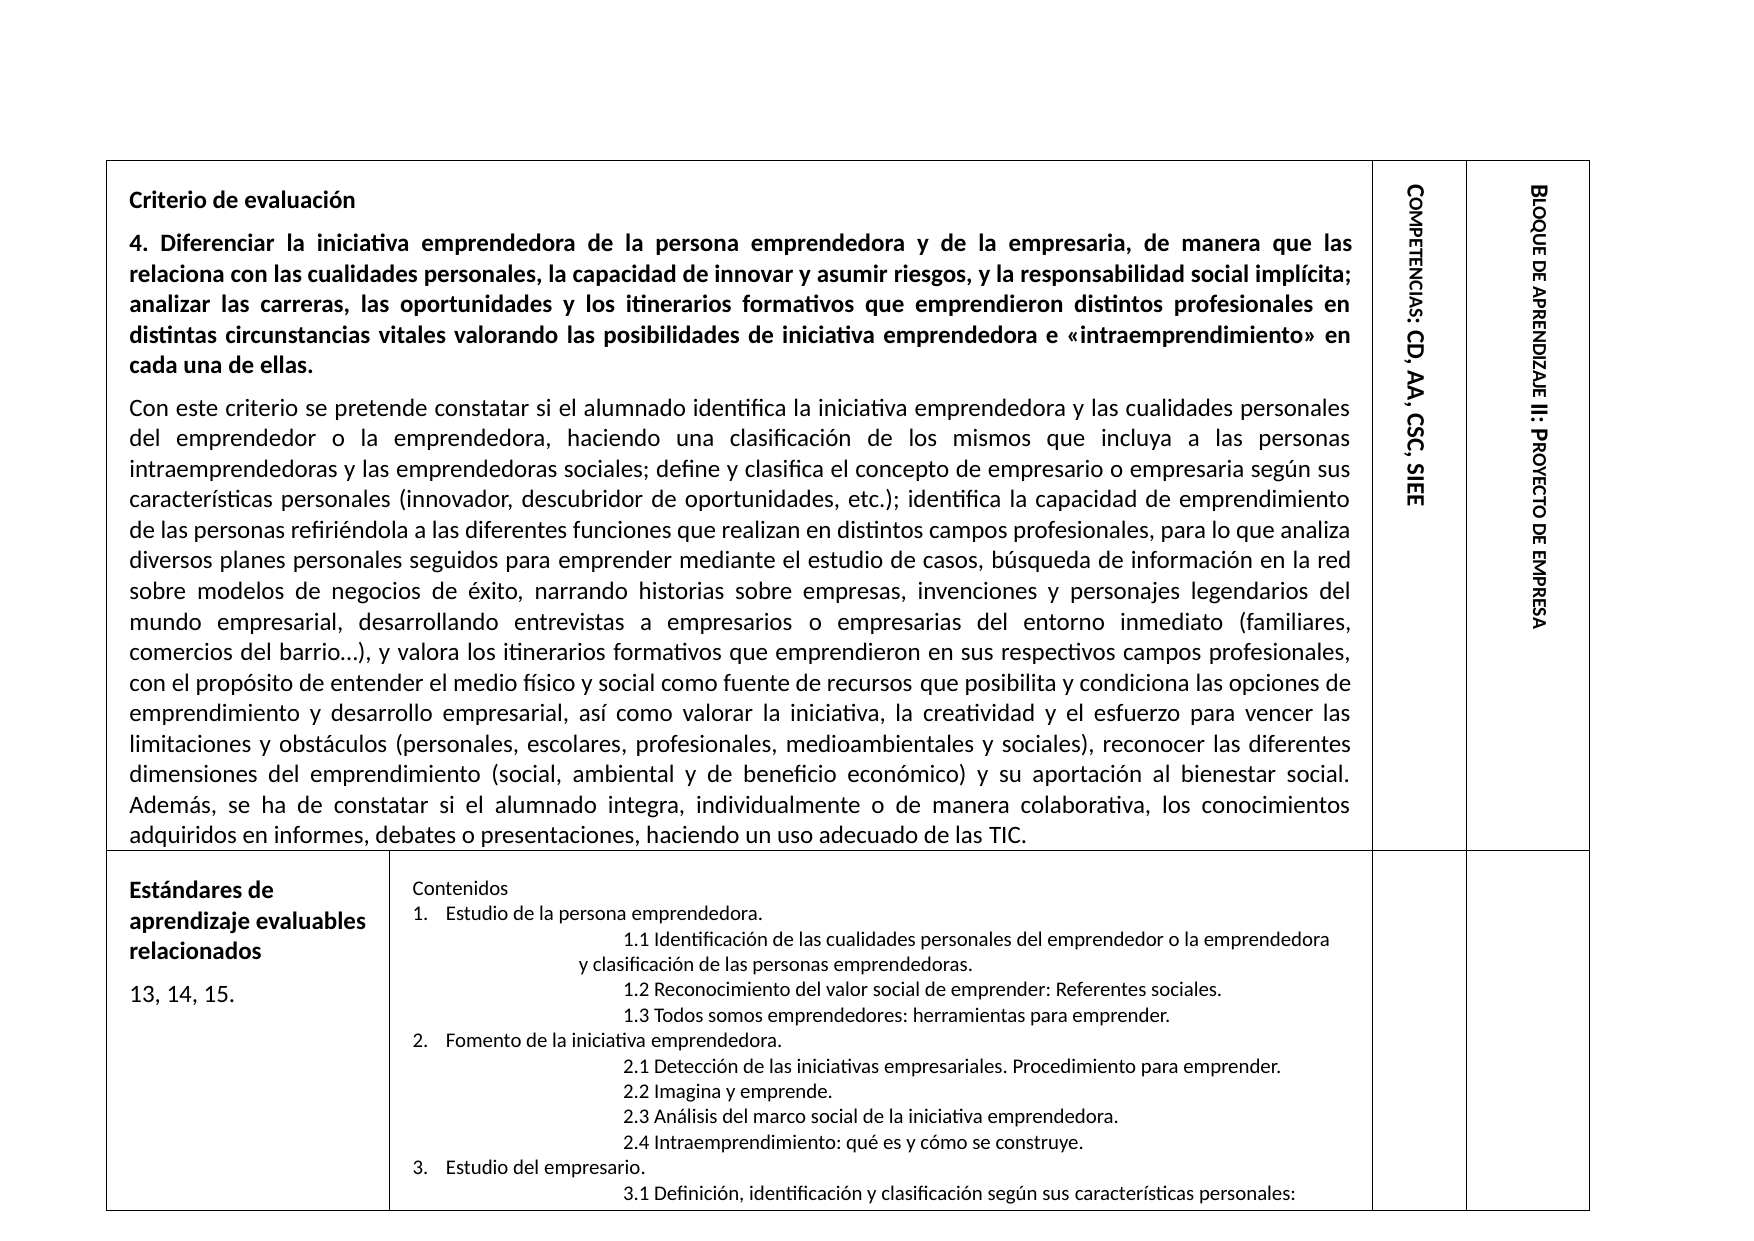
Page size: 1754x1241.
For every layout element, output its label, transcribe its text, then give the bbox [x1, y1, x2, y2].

table_cell [1467, 851, 1589, 1210]
table_cell Estándares de aprendizaje evaluables relacionados 13, 14, 15. [107, 851, 389, 1210]
table_header Criterio de evaluación 4. Diferenciar la iniciativa emprendedora de la persona emprendedora y de la empresaria, de manera que las relaciona con las cualidades personales, la capacidad de innovar y asumir riesgos, y la responsabilidad social implícita; analizar las carreras, las oportunidades y los itinerarios formativos que emprendieron distintos profesionales en distintas circunstancias vitales valorando las posibilidades de iniciativa emprendedora e «intraemprendimiento» en cada una de ellas. Con este criterio se pretende constatar si el alumnado identifica la iniciativa emprendedora y las cualidades personales del emprendedor o la emprendedora, haciendo una clasificación de los mismos que incluya a las personas intraemprendedoras y las emprendedoras sociales; define y clasifica el concepto de empresario o empresaria según sus características personales (innovador, descubridor de oportunidades, etc.); identifica la capacidad de emprendimiento de las personas refiriéndola a las diferentes funciones que realizan en distintos campos profesionales, para lo que analiza diversos planes personales seguidos para emprender mediante el estudio de casos, búsqueda de información en la red sobre modelos de negocios de éxito, narrando historias sobre empresas, invenciones y personajes legendarios del mundo empresarial, desarrollando entrevistas a empresarios o empresarias del entorno inmediato (familiares, comercios del barrio…), y valora los itinerarios formativos que emprendieron en sus respectivos campos profesionales, con el propósito de entender el medio físico y social como fuente de recursos que posibilita y condiciona las opciones de emprendimiento y desarrollo empresarial, así como valorar la iniciativa, la creatividad y el esfuerzo para vencer las limitaciones y obstáculos (personales, escolares, profesionales, medioambientales y sociales), reconocer las diferentes dimensiones del emprendimiento (social, ambiental y de beneficio económico) y su aportación al bienestar social. Además, se ha de constatar si el alumnado integra, individualmente o de manera colaborativa, los conocimientos adquiridos en informes, debates o presentaciones, haciendo un uso adecuado de las TIC. [107, 161, 1372, 850]
table_header COMPETENCIAS: CD, AA, CSC, SIEE [1373, 161, 1466, 850]
table_cell [1373, 851, 1466, 1210]
table_cell Contenidos Estudio de la persona emprendedora. 1.1 Identificación de las cualidades personales del emprendedor o la emprendedora y clasificación de las personas emprendedoras. 1.2 Reconocimiento del valor social de emprender: Referentes sociales. 1.3 Todos somos emprendedores: herramientas para emprender. Fomento de la iniciativa emprendedora. 2.1 Detección de las iniciativas empresariales. Procedimiento para emprender. 2.2 Imagina y emprende. 2.3 Análisis del marco social de la iniciativa emprendedora. 2.4 Intraemprendimiento: qué es y cómo se construye. Estudio del empresario. 3.1 Definición, identificación y clasificación según sus características personales: [390, 851, 1372, 1210]
table_header BLOQUE DE APRENDIZAJE II: PROYECTO DE EMPRESA [1467, 161, 1589, 850]
